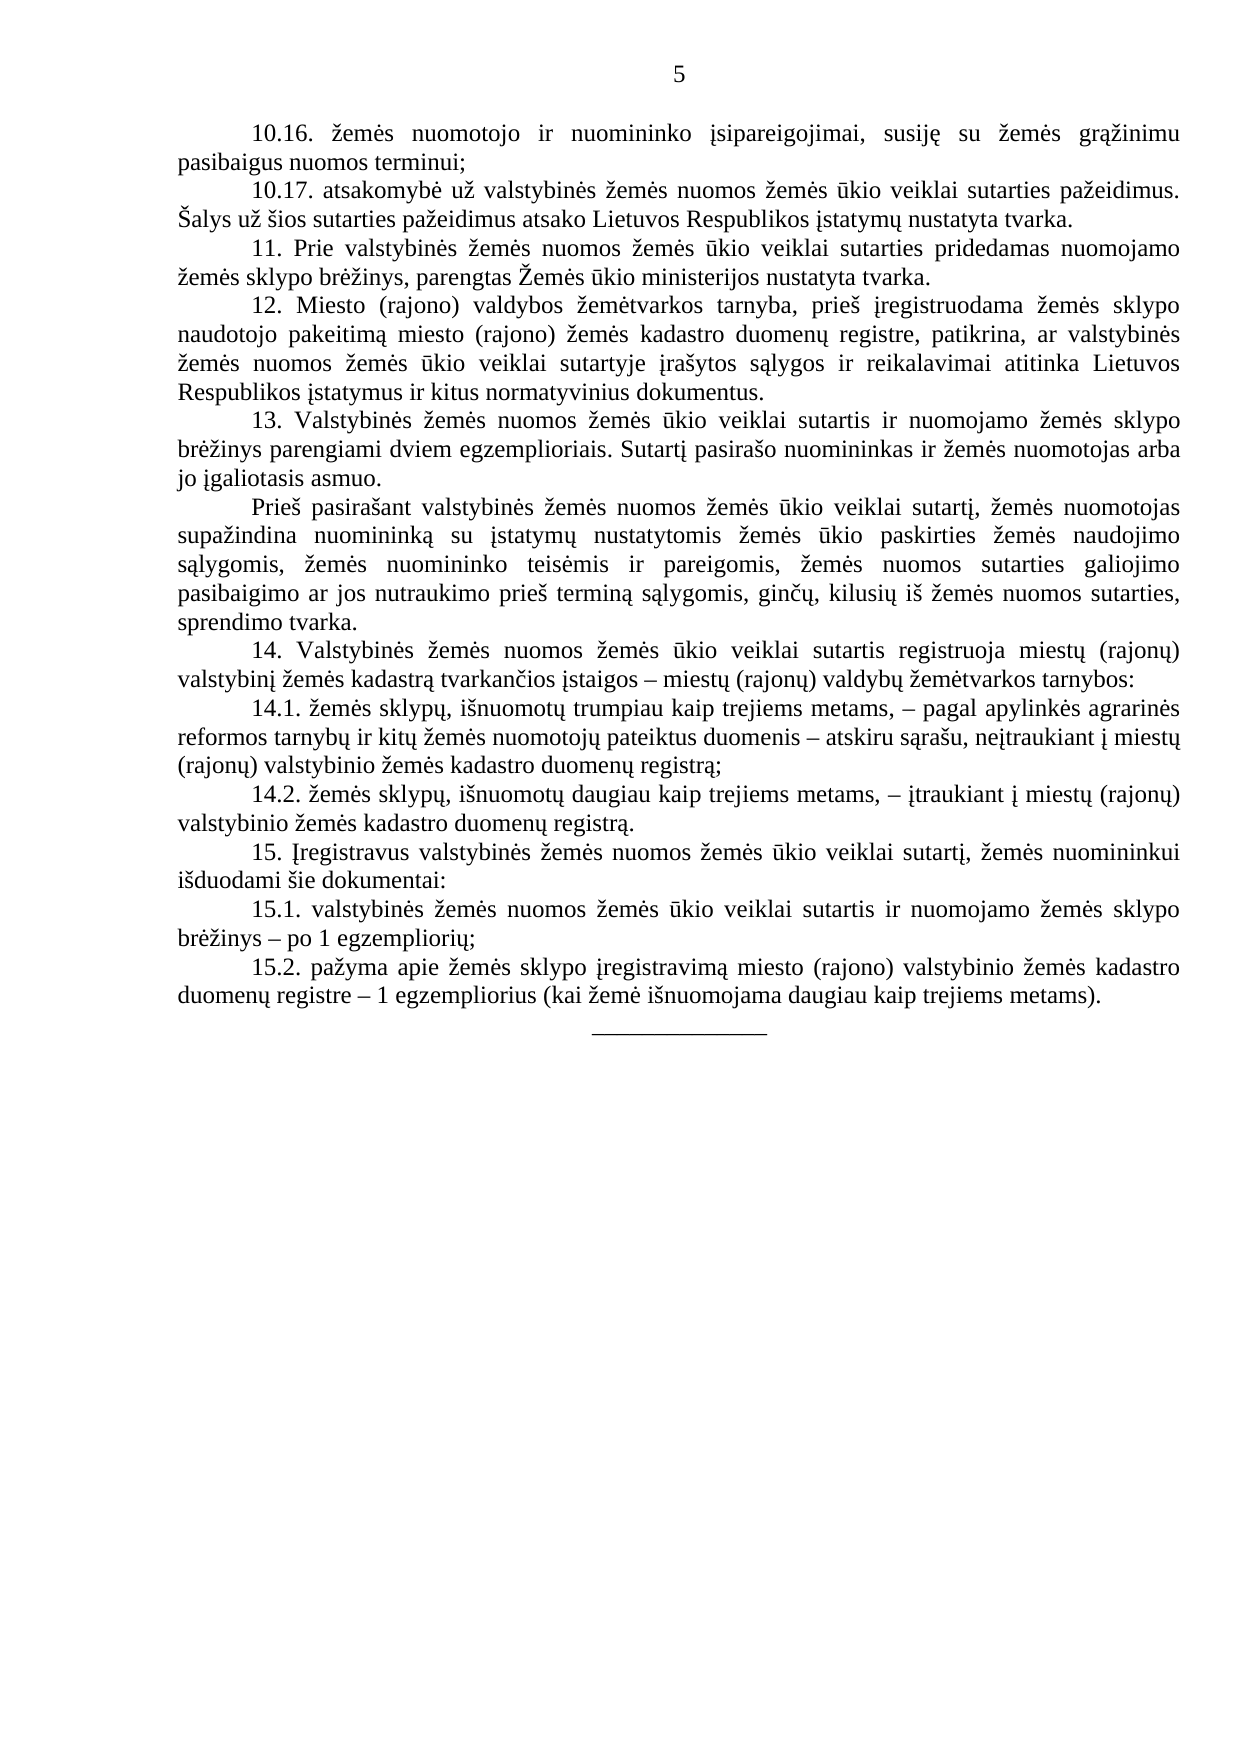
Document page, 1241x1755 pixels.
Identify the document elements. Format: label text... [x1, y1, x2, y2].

text ______________ [177, 1009, 1181, 1038]
text 12. Miesto (rajono) valdybos žemėtvarkos tarnyba, prieš įregistruodama žemės sklypo naudotojo pakeitimą miesto (rajono) žemės kadastro duomenų registre, patikrina, ar valstybinės žemės nuomos žemės ūkio veiklai sutartyje įrašytos sąlygos ir reikalavimai atitinka Lietuvos Respublikos įstatymus ir kitus normatyvinius dokumentus. [177, 291, 1181, 406]
text 14. Valstybinės žemės nuomos žemės ūkio veiklai sutartis registruoja miestų (rajonų) valstybinį žemės kadastrą tvarkančios įstaigos – miestų (rajonų) valdybų žemėtvarkos tarnybos: [177, 636, 1181, 693]
text 15.1. valstybinės žemės nuomos žemės ūkio veiklai sutartis ir nuomojamo žemės sklypo brėžinys – po 1 egzempliorių; [177, 894, 1181, 952]
text 14.2. žemės sklypų, išnuomotų daugiau kaip trejiems metams, – įtraukiant į miestų (rajonų) valstybinio žemės kadastro duomenų registrą. [177, 779, 1181, 837]
text Prieš pasirašant valstybinės žemės nuomos žemės ūkio veiklai sutartį, žemės nuomotojas supažindina nuomininką su įstatymų nustatytomis žemės ūkio paskirties žemės naudojimo sąlygomis, žemės nuomininko teisėmis ir pareigomis, žemės nuomos sutarties galiojimo pasibaigimo ar jos nutraukimo prieš terminą sąlygomis, ginčų, kilusių iš žemės nuomos sutarties, sprendimo tvarka. [177, 492, 1181, 636]
text 15.2. pažyma apie žemės sklypo įregistravimą miesto (rajono) valstybinio žemės kadastro duomenų registre – 1 egzempliorius (kai žemė išnuomojama daugiau kaip trejiems metams). [177, 952, 1181, 1009]
text 10.16. žemės nuomotojo ir nuomininko įsipareigojimai, susiję su žemės grąžinimu pasibaigus nuomos terminui; [177, 118, 1181, 176]
text 14.1. žemės sklypų, išnuomotų trumpiau kaip trejiems metams, – pagal apylinkės agrarinės reformos tarnybų ir kitų žemės nuomotojų pateiktus duomenis – atskiru sąrašu, neįtraukiant į miestų (rajonų) valstybinio žemės kadastro duomenų registrą; [177, 693, 1181, 779]
text 10.17. atsakomybė už valstybinės žemės nuomos žemės ūkio veiklai sutarties pažeidimus. Šalys už šios sutarties pažeidimus atsako Lietuvos Respublikos įstatymų nustatyta tvarka. [177, 176, 1181, 233]
text 15. Įregistravus valstybinės žemės nuomos žemės ūkio veiklai sutartį, žemės nuomininkui išduodami šie dokumentai: [177, 837, 1181, 894]
text 11. Prie valstybinės žemės nuomos žemės ūkio veiklai sutarties pridedamas nuomojamo žemės sklypo brėžinys, parengtas Žemės ūkio ministerijos nustatyta tvarka. [177, 233, 1181, 291]
text 13. Valstybinės žemės nuomos žemės ūkio veiklai sutartis ir nuomojamo žemės sklypo brėžinys parengiami dviem egzemplioriais. Sutartį pasirašo nuomininkas ir žemės nuomotojas arba jo įgaliotasis asmuo. [177, 406, 1181, 492]
